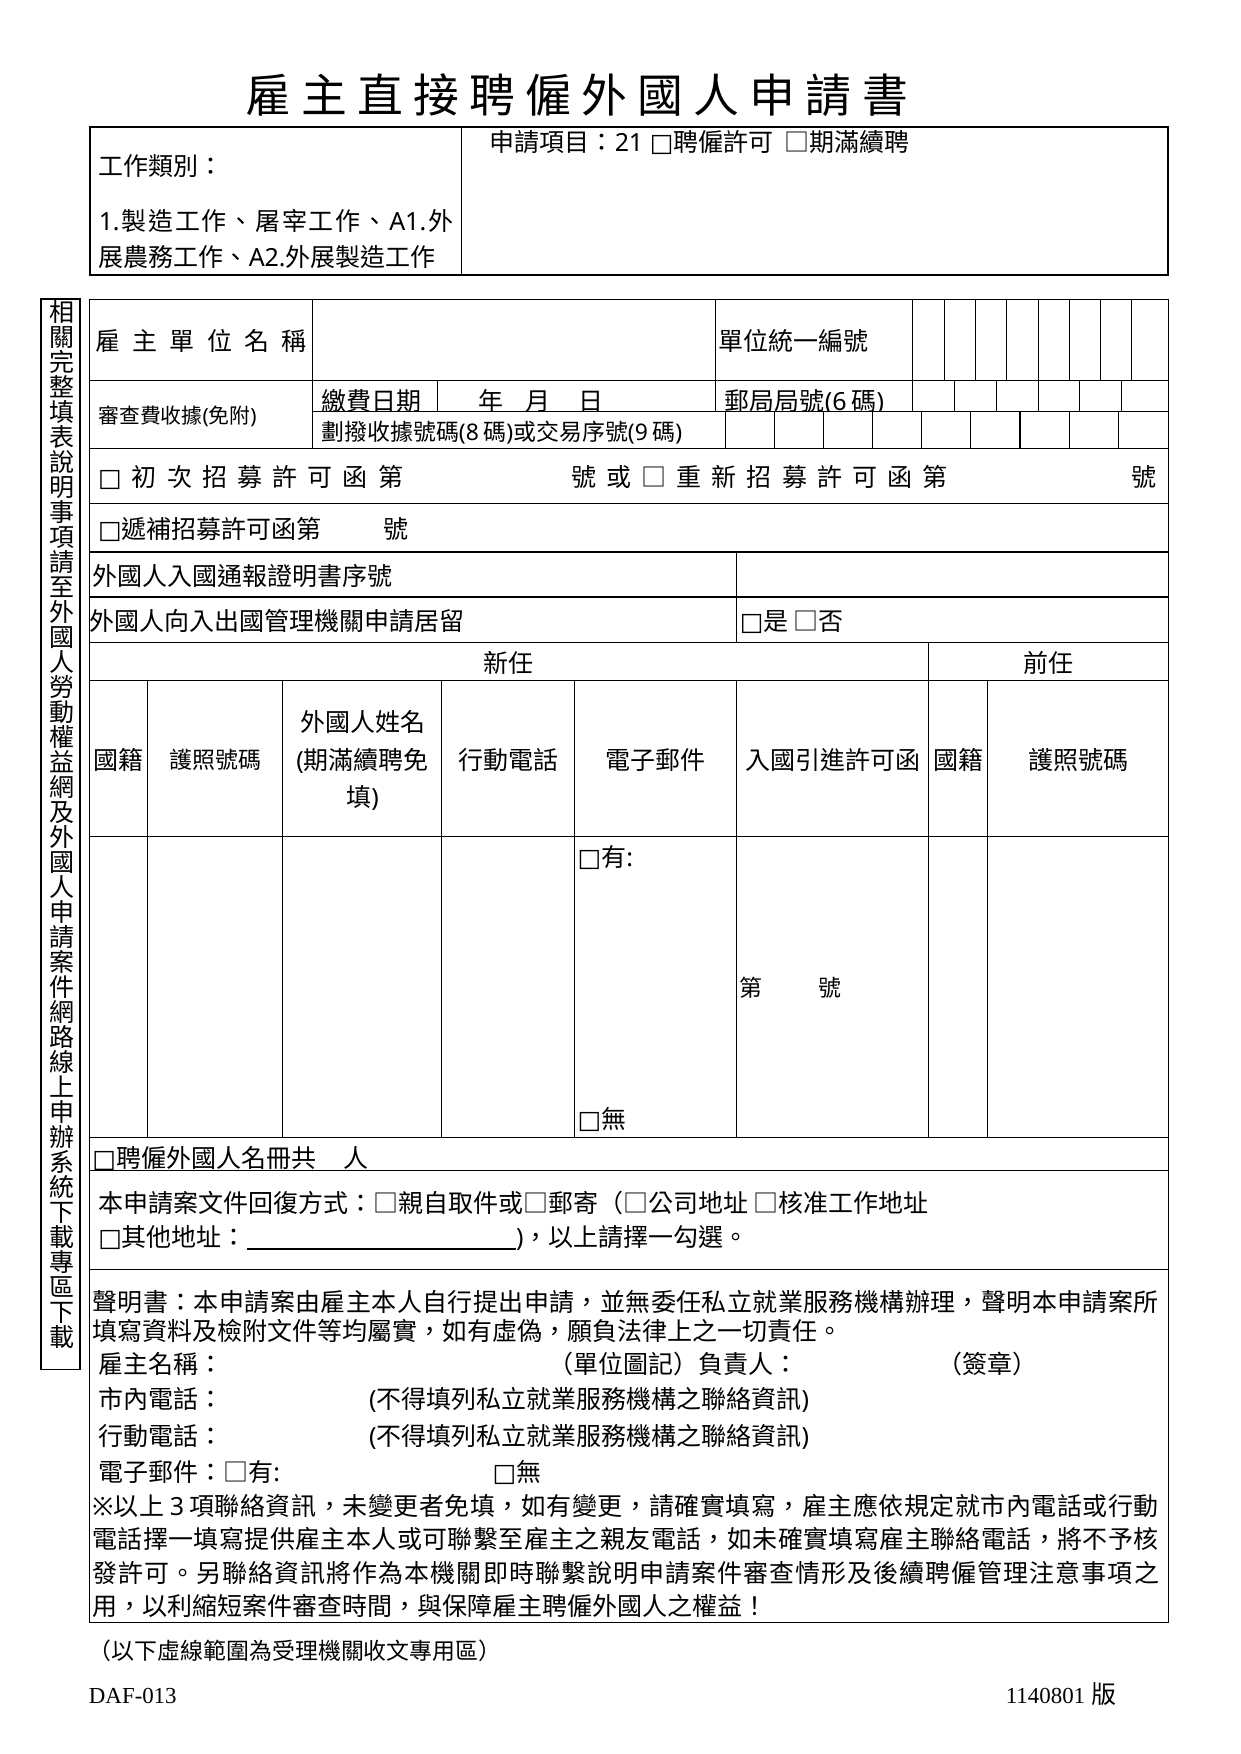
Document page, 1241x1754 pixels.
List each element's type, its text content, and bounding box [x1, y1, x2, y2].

table_cell [442, 837, 574, 1137]
table_cell 繳費日期 [313, 381, 437, 411]
table_header [1039, 300, 1069, 380]
table_cell 前任 [929, 643, 1168, 680]
table_cell [1122, 381, 1168, 411]
table_cell 第 號 [737, 837, 928, 1137]
table_cell □有: □無 [575, 837, 736, 1137]
table_header 雇主單位名稱 [90, 300, 312, 380]
table_cell 外國人姓名 (期滿續聘免填) [283, 681, 441, 836]
table_header [976, 300, 1006, 380]
table_cell [824, 412, 872, 448]
table_cell [1080, 381, 1121, 411]
table_cell 劃撥收據號碼(8碼)或交易序號(9碼) [313, 412, 725, 448]
table_cell [1070, 412, 1118, 448]
table_header [913, 300, 944, 380]
table_header [1132, 300, 1168, 380]
table_header [313, 300, 715, 380]
table_cell [283, 837, 441, 1137]
table_cell 本申請案文件回復方式：□親自取件或□郵寄（□公司地址 □核准工作地址 □其他地址： )，以上請擇一勾選。 [90, 1171, 1168, 1268]
table_cell 外國人入國通報證明書序號 [90, 553, 736, 596]
table_cell [737, 553, 1168, 596]
table_cell □是 □否 [737, 598, 1168, 642]
table_header [1007, 300, 1038, 380]
table_cell 聲明書：本申請案由雇主本人自行提出申請，並無委任私立就業服務機構辦理，聲明本申請案所填寫資料及檢附文件等均屬實，如有虛偽，願負法律上之一切責任。 雇主名稱： （單位圖記）負責人： （簽章） 市內電話： (不得填列私立就業服務機構之聯絡資訊) 行動電話： (不得填列私立就業服務機構之聯絡資訊) 電子郵件：□有: □無 ※以上3項聯絡資訊，未變更者免填，如有變更，請確實填寫，雇主應依規定就市內電話或行動電話擇一填寫提供雇主本人或可聯繫至雇主之親友電話，如未確實填寫雇主聯絡電話，將不予核發許可。另聯絡資訊將作為本機關即時聯繫說明申請案件審查情形及後續聘僱管理注意事項之用，以利縮短案件審查時間，與保障雇主聘僱外國人之權益！ [90, 1270, 1168, 1622]
table_header [945, 300, 975, 380]
table_header 工作類別： 1.製造工作、屠宰工作、A1.外展農務工作、A2.外展製造工作 [91, 128, 461, 274]
table_cell 護照號碼 [148, 681, 282, 836]
text 雇 主 直 接 聘 僱 外 國 人 申 請 書 [89, 59, 1064, 126]
table_cell [997, 381, 1038, 411]
table_cell 國籍 [929, 681, 987, 836]
table_header 申請項目：21 □聘僱許可 □期滿續聘 [462, 128, 1167, 274]
table_header [1101, 300, 1131, 380]
table_cell □初次招募許可函第 號或□重新招募許可函第 號 [90, 449, 1168, 503]
table_cell 電子郵件 [575, 681, 736, 836]
table_cell [971, 412, 1019, 448]
table_header 單位統一編號 [716, 300, 912, 380]
text 相關完整填表說明事項請至外國人勞動權益網及外國人申請案件網路線上申辦系統下載專區下載 [44, 299, 80, 1370]
table_cell [726, 412, 774, 448]
table_header [1070, 300, 1100, 380]
table_cell [929, 837, 987, 1137]
table_cell □聘僱外國人名冊共 人 [90, 1138, 1168, 1169]
table_cell 行動電話 [442, 681, 574, 836]
table_cell [913, 381, 954, 411]
table_cell [955, 381, 996, 411]
table_cell 新任 [90, 643, 928, 680]
table_cell [148, 837, 282, 1137]
table_cell [988, 837, 1168, 1137]
table_cell [1119, 412, 1168, 448]
table_cell 審查費收據(免附) [90, 381, 312, 448]
table_cell [1021, 412, 1069, 448]
table_cell [775, 412, 823, 448]
table_cell 護照號碼 [988, 681, 1168, 836]
table_cell 年 月 日 [438, 381, 715, 411]
table_cell 外國人向入出國管理機關申請居留 [90, 598, 736, 642]
table_cell 國籍 [90, 681, 147, 836]
table_cell [90, 837, 147, 1137]
table_cell 郵局局號(6碼) [716, 381, 912, 411]
table_cell [873, 412, 921, 448]
table_cell [922, 412, 970, 448]
table_cell [1039, 381, 1079, 411]
table_cell □遞補招募許可函第 號 [90, 504, 1168, 551]
text （以下虛線範圍為受理機關收文專用區） [89, 1632, 1152, 1666]
table_cell 入國引進許可函 [737, 681, 928, 836]
